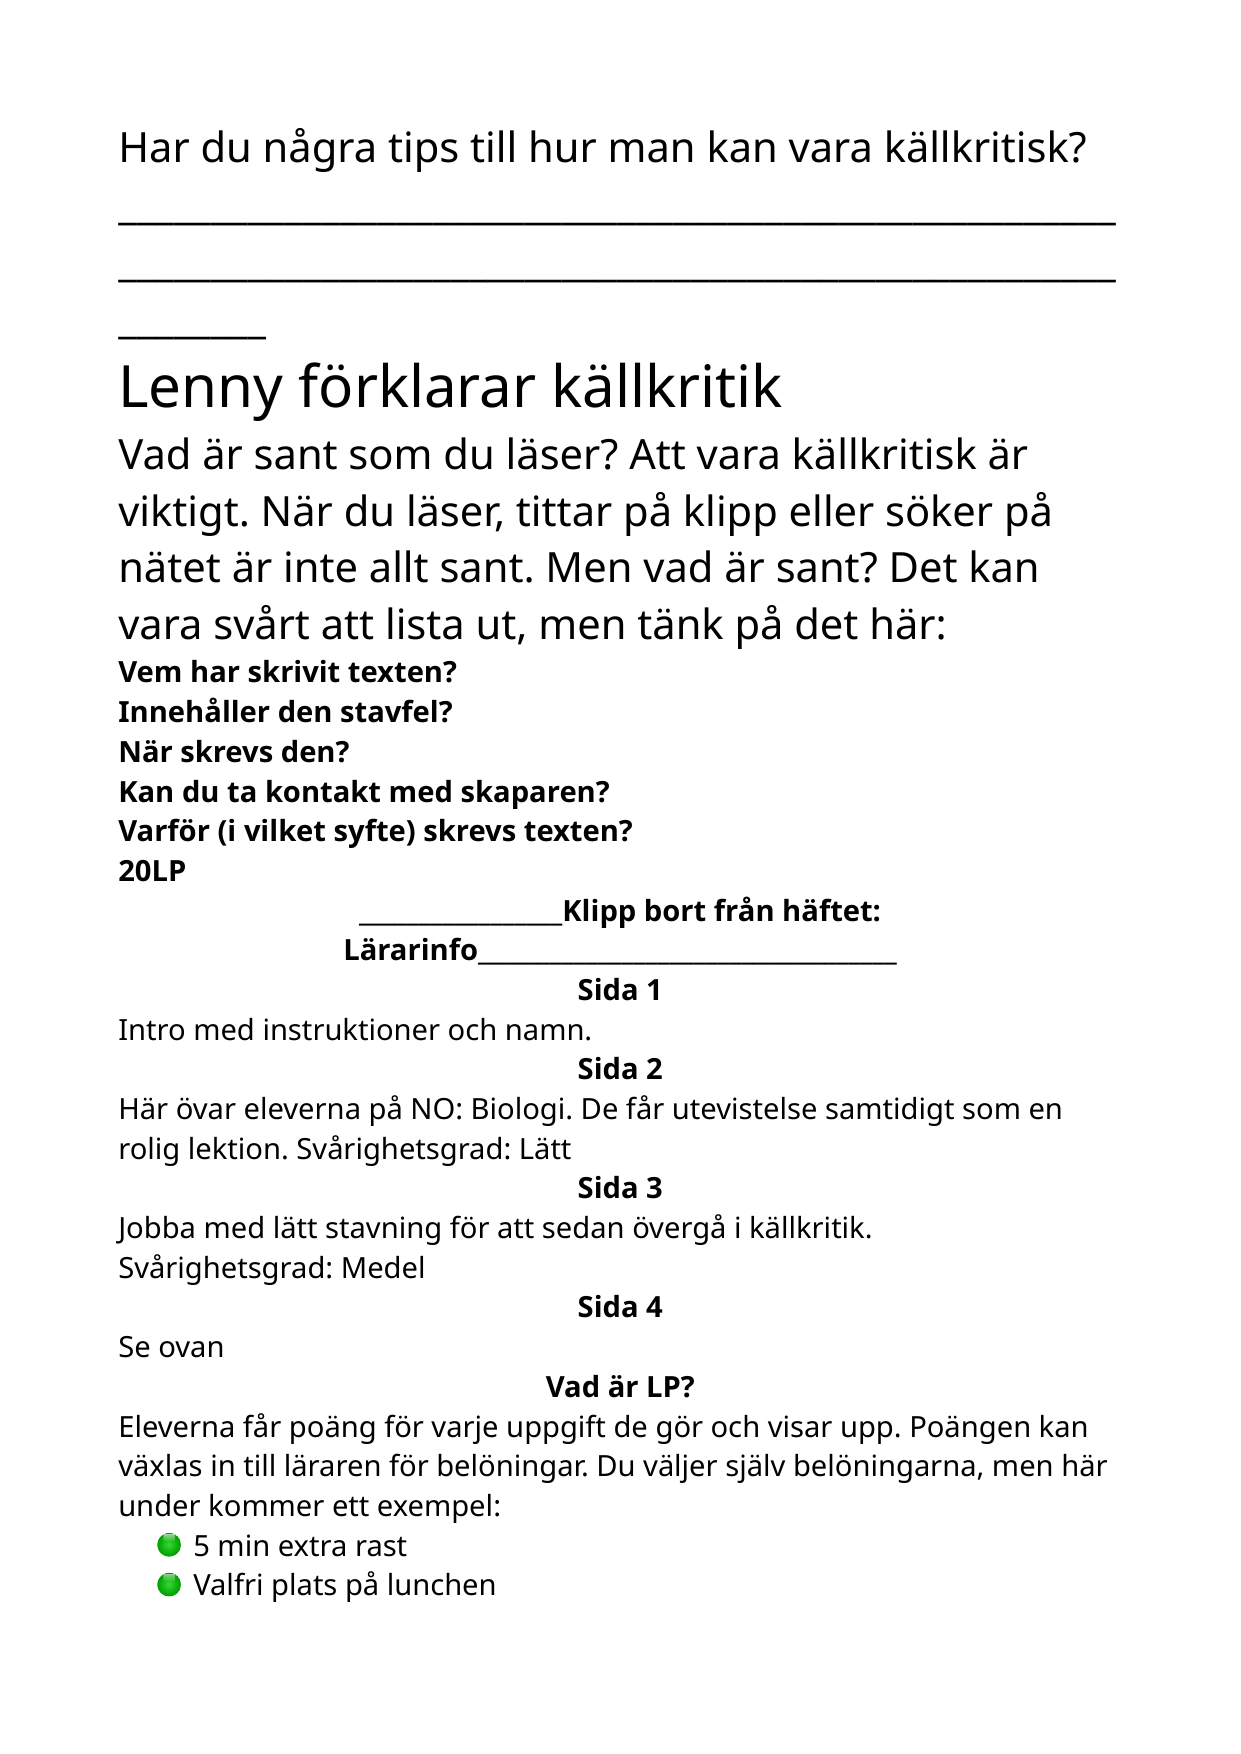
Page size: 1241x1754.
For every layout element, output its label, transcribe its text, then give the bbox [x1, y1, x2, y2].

text Jobba med lätt stavning för att sedan övergå i källkritik. [118, 1207, 1122, 1247]
text Innehåller den stavfel? [118, 691, 1122, 731]
text När skrevs den? [118, 731, 1122, 771]
text _________________Klipp bort från häftet: Lärarinfo___________________________________ [118, 890, 1122, 969]
text Vem har skrivit texten? [118, 652, 1122, 691]
list Valfri plats på lunchen [156, 1564, 1122, 1604]
text ____________________________________________________________________________________________________________________ [118, 175, 1122, 345]
text Sida 4 [118, 1287, 1122, 1326]
text Se ovan [118, 1326, 1122, 1366]
text Sida 3 [118, 1168, 1122, 1207]
text Lenny förklarar källkritik [118, 345, 1122, 425]
text Här övar eleverna på NO: Biologi. De får utevistelse samtidigt som en rolig lektion. Svårighetsgrad: Lätt [118, 1088, 1122, 1168]
text Eleverna får poäng för varje uppgift de gör och visar upp. Poängen kan växlas in till läraren för belöningar. Du väljer själv belöningarna, men här under kommer ett exempel: [118, 1406, 1122, 1525]
text Varför (i vilket syfte) skrevs texten? 20LP [118, 811, 1122, 890]
text Har du några tips till hur man kan vara källkritisk? [118, 118, 1122, 175]
text Sida 2 [118, 1049, 1122, 1088]
list 5 min extra rast [156, 1525, 1122, 1564]
text Sida 1 [118, 969, 1122, 1009]
text Svårighetsgrad: Medel [118, 1247, 1122, 1287]
text Kan du ta kontakt med skaparen? [118, 771, 1122, 811]
text Vad är sant som du läser? Att vara källkritisk är viktigt. När du läser, tittar på klipp eller söker på nätet är inte allt sant. Men vad är sant? Det kan vara svårt att lista ut, men tänk på det här: [118, 425, 1122, 652]
text Intro med instruktioner och namn. [118, 1009, 1122, 1049]
text Vad är LP? [118, 1366, 1122, 1406]
